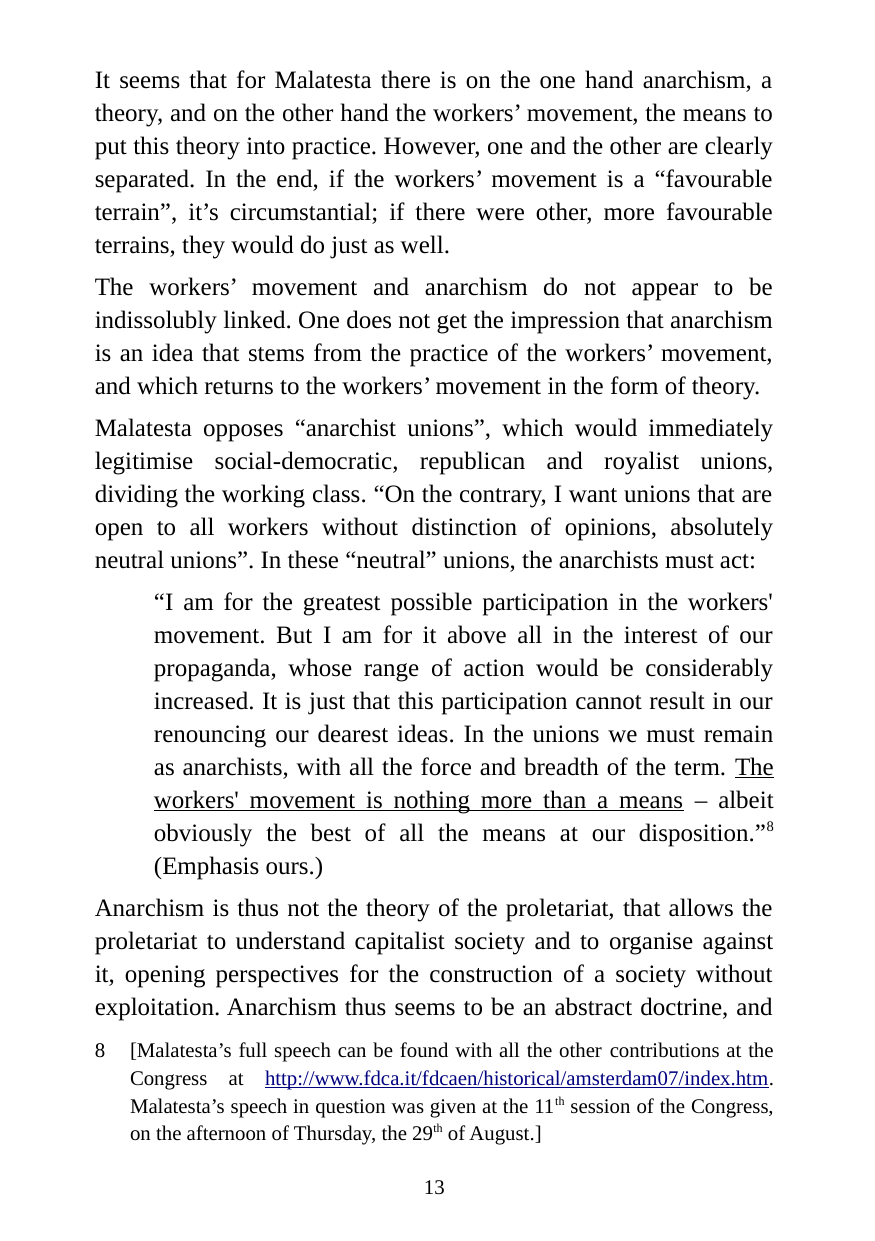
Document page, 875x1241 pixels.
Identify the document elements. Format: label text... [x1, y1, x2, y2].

text The workers’ movement and anarchism do not appear to be indissolubly linked. One does not get the impression that anarchism is an idea that stems from the practice of the workers’ movement, and which returns to the workers’ movement in the form of theory. [94, 272, 774, 400]
text Anarchism is thus not the theory of the proletariat, that allows the proletariat to understand capitalist society and to organise against it, opening perspectives for the construction of a society without exploitation. Anarchism thus seems to be an abstract doctrine, and [94, 893, 774, 1021]
text “I am for the greatest possible participation in the workers' movement. But I am for it above all in the interest of our propaganda, whose range of action would be considerably increased. It is just that this participation cannot result in our renouncing our dearest ideas. In the unions we must remain as anarchists, with all the force and breadth of the term. The workers' movement is nothing more than a means – albeit obviously the best of all the means at our disposition.” (Emphasis ours.) [154, 587, 774, 880]
text Malatesta opposes “anarchist unions”, which would immediately legitimise social-democratic, republican and royalist unions, dividing the working class. “On the contrary, I want unions that are open to all workers without distinction of opinions, absolutely neutral unions”. In these “neutral” unions, the anarchists must act: [94, 413, 774, 574]
text It seems that for Malatesta there is on the one hand anarchism, a theory, and on the other hand the workers’ movement, the means to put this theory into practice. However, one and the other are clearly separated. In the end, if the workers’ movement is a “favourable terrain”, it’s circumstantial; if there were other, more favourable terrains, they would do just as well. [94, 65, 774, 259]
text [Malatesta’s full speech can be found with all the other contributions at the Congress at http://www.fdca.it/fdcaen/historical/amsterdam07/index.htm. Malatesta’s speech in question was given at the 11th session of the Congress, on the afternoon of Thursday, the 29th of August.] [94, 1038, 774, 1145]
